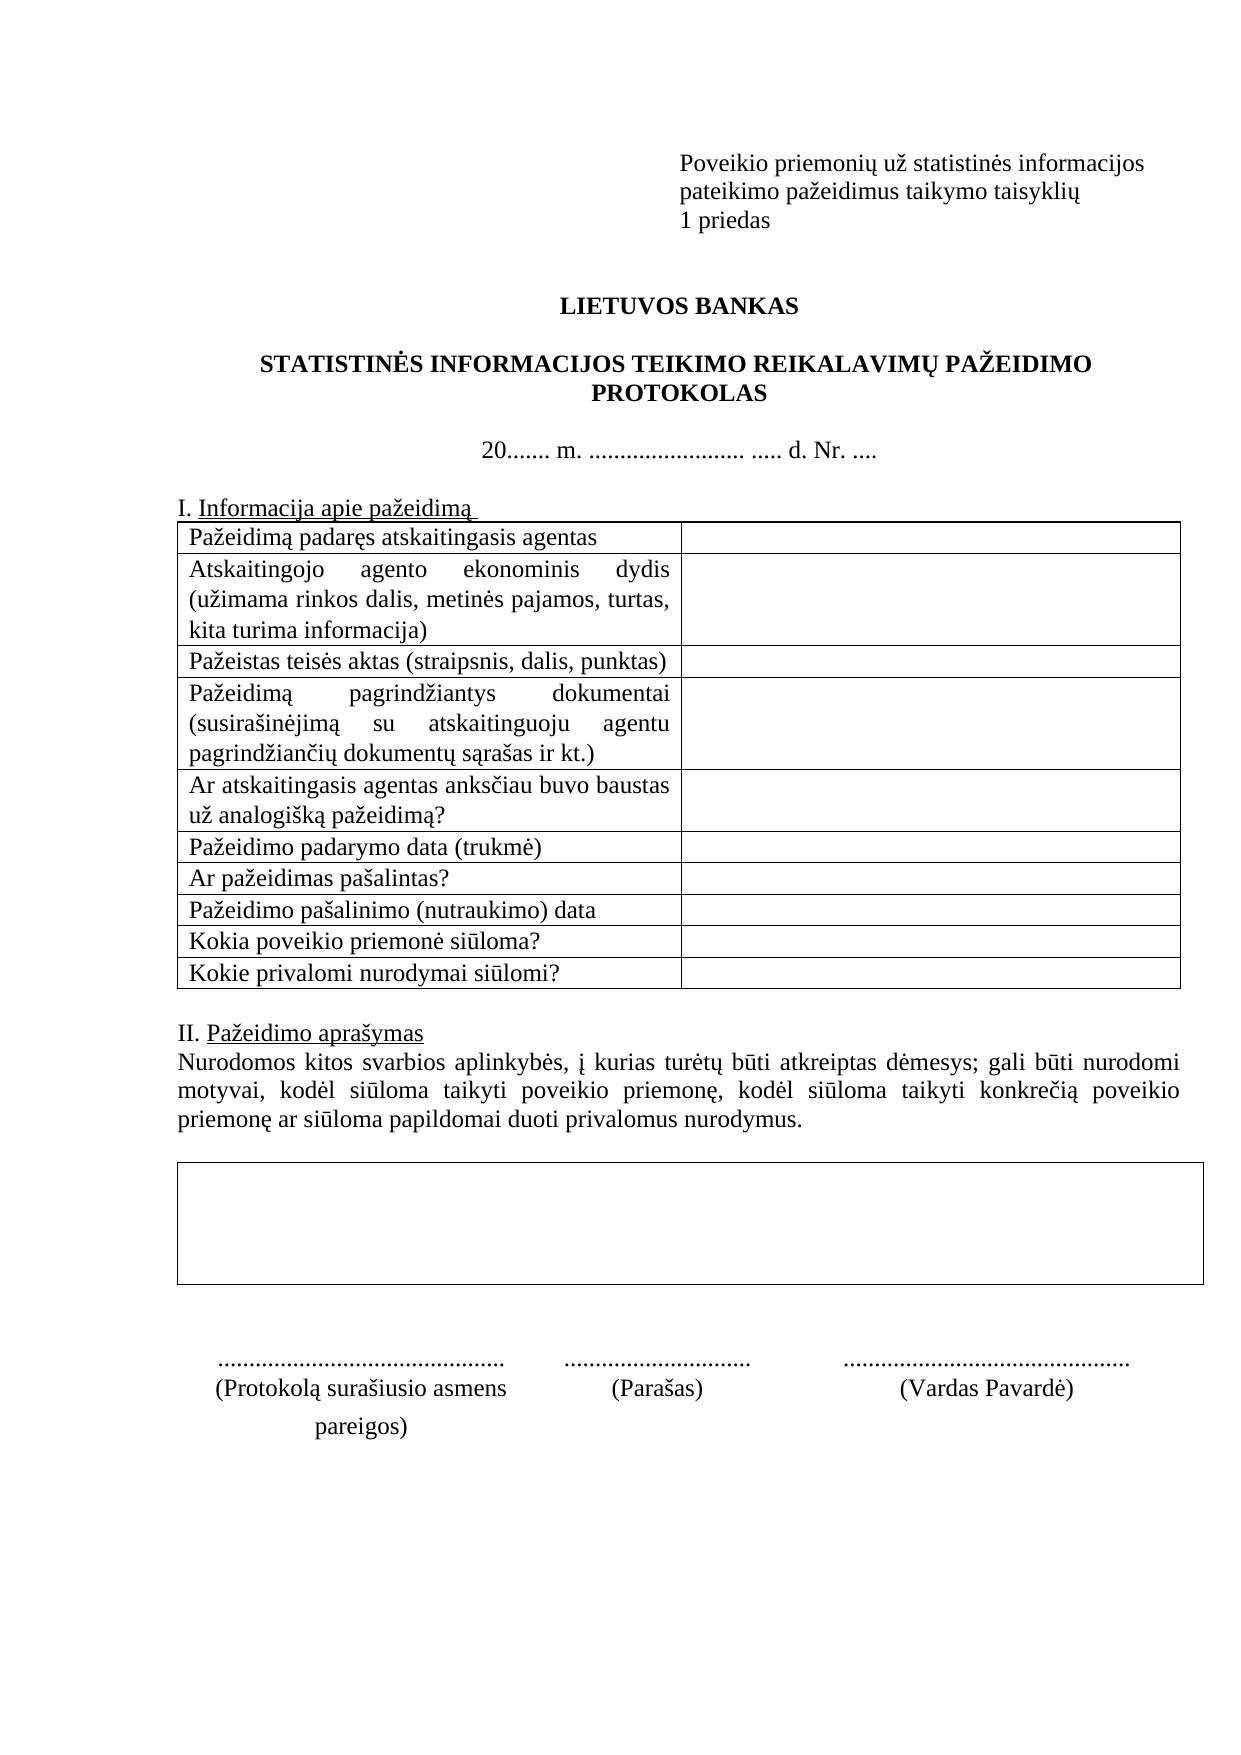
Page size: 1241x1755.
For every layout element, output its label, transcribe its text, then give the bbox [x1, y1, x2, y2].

table_cell Pažeistas teisės aktas (straipsnis, dalis, punktas) [178, 646, 681, 677]
table_cell [682, 926, 1180, 957]
table_cell Kokia poveikio priemonė siūloma? [178, 926, 681, 957]
table_header [682, 523, 1180, 553]
table_cell [682, 678, 1180, 769]
table_cell Ar pažeidimas pašalintas? [178, 863, 681, 894]
text STATISTINĖS INFORMACIJOS TEIKIMO REIKALAVIMŲ PAŽEIDIMO [177, 349, 1181, 378]
text LIETUVOS BANKAS [177, 291, 1181, 320]
text Poveikio priemonių už statistinės informacijos [620, 148, 1181, 176]
table_cell [682, 863, 1180, 894]
table_cell (Protokolą surašiusio asmens pareigos) [177, 1373, 545, 1449]
text 1 priedas [620, 205, 1181, 234]
table_cell [682, 832, 1180, 862]
table_header .............................. [545, 1343, 770, 1373]
table_cell [682, 646, 1180, 677]
text 20....... m. ......................... ..... d. Nr. .... [177, 435, 1181, 464]
table_cell Pažeidimą pagrindžiantys dokumentai (susirašinėjimą su atskaitinguoju agentu pagrindžiančių dokumentų sąrašas ir kt.) [178, 678, 681, 769]
text I. Informacija apie pažeidimą [177, 493, 1181, 521]
table_cell Pažeidimo padarymo data (trukmė) [178, 832, 681, 862]
text II. Pažeidimo aprašymas [177, 1018, 1181, 1047]
table_cell (Parašas) [545, 1373, 770, 1449]
table_cell Ar atskaitingasis agentas anksčiau buvo baustas už analogišką pažeidimą? [178, 770, 681, 831]
text PROTOKOLAS [177, 378, 1181, 406]
table_cell Kokie privalomi nurodymai siūlomi? [178, 958, 681, 988]
table_header .............................................. [770, 1343, 1204, 1373]
text pateikimo pažeidimus taikymo taisyklių [620, 176, 1181, 205]
table_cell [682, 770, 1180, 831]
table_header [178, 1163, 1203, 1284]
table_header Pažeidimą padaręs atskaitingasis agentas [178, 523, 681, 553]
table_cell (Vardas Pavardė) [770, 1373, 1204, 1449]
text Nurodomos kitos svarbios aplinkybės, į kurias turėtų būti atkreiptas dėmesys; gali būti nurodomi motyvai, kodėl siūloma taikyti poveikio priemonę, kodėl siūloma taikyti konkrečią poveikio priemonę ar siūloma papildomai duoti privalomus nurodymus. [177, 1047, 1181, 1133]
table_header .............................................. [177, 1343, 545, 1373]
table_cell [682, 554, 1180, 645]
table_cell [682, 958, 1180, 988]
table_cell Atskaitingojo agento ekonominis dydis (užimama rinkos dalis, metinės pajamos, turtas, kita turima informacija) [178, 554, 681, 645]
table_cell Pažeidimo pašalinimo (nutraukimo) data [178, 895, 681, 925]
table_cell [682, 895, 1180, 925]
